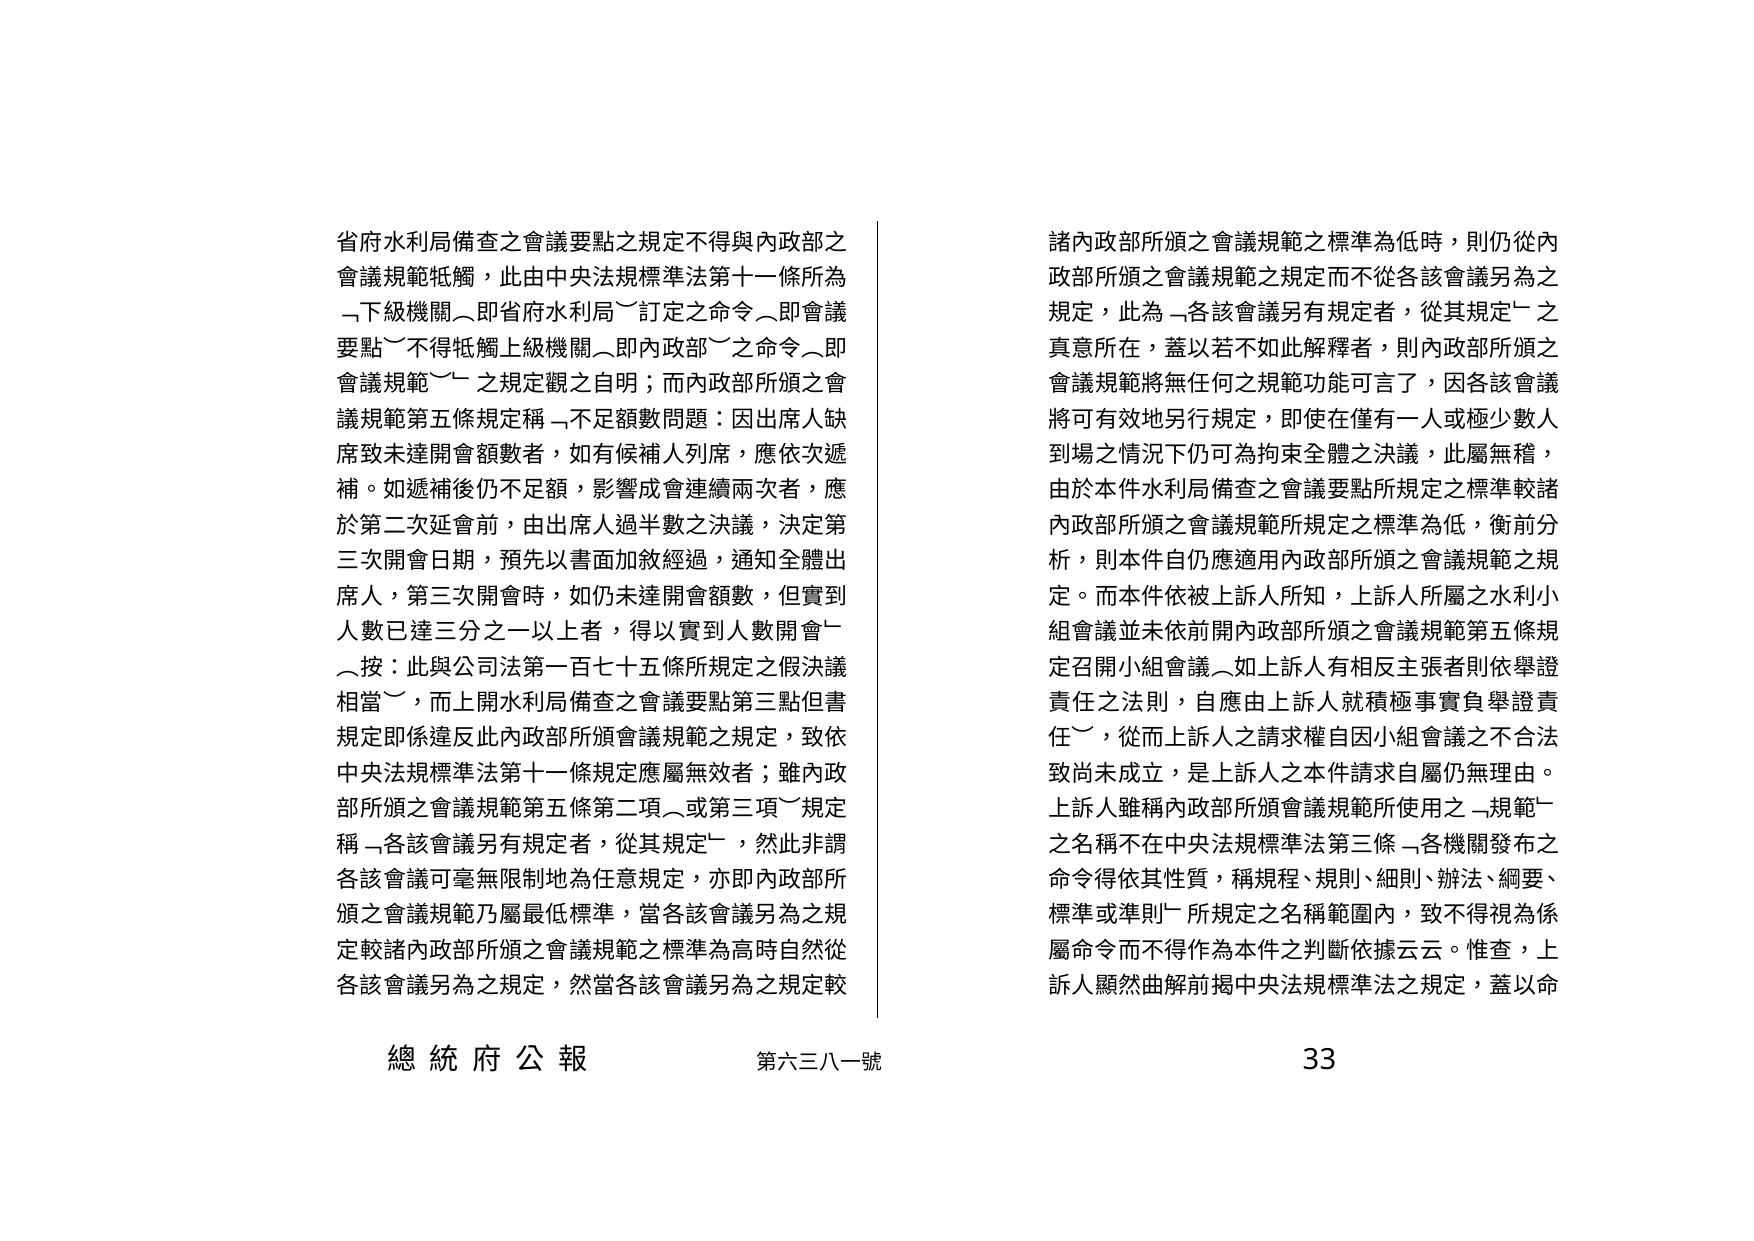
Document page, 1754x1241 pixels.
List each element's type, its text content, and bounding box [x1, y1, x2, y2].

text 按如認上訴人所請求給付之掌水費等費用係屬私法上之請求權，且上訴人得為該請求權之主體者，依前開二所述，則系爭掌水費等費用之徵收亦必須先經由被上訴人所屬水利小組會議之決議始可為之。而由於本件台灣省嘉南農田水利會組織章程（下稱章程）、規程及通則皆未就水利小組之會議決議方式為規定，從而水利小組之會議決議方式乃須求諸於省府水利局七十九年十二月二十一日水政字第五八一一八號函備查之台灣省嘉南農田水利會水利小組會議要點（下稱會議要點），該會議要點第三點規定「水利小組會議出席人數非有應出席會員二分之一以上之出席不得開會。但同一案件召集二次以上（包含二次）仍未達二分之一時不在此限」；正由於水利小組會議僅屬農田水利會內部基層組織之會議而非屬農田水利會會員大會本身之會議（亦即非屬民法上社團總會之會議），從而該等會議之決議方式乃在民法上及通則上毫無一般原則性之規範可循，因此內政部所頒會議規範自然成為該等水利小組會議決議方式之一般原則性之規範，亦即上開省府水利局備查之會議要點之規定不得與內政部之會議規範牴觸，此由中央法規標準法第十一條所為﹁下級機關︵即省府水利局︶訂定之命令︵即會議要點︶不得牴觸上級機關︵即內政部︶之命令︵即會議規範︶﹂之規定觀之自明；而內政部所頒之會議規範第五條規定稱﹁不足額數問題：因出席人缺席致未達開會額數者，如有候補人列席，應依次遞補。如遞補後仍不足額，影響成會連續兩次者，應於第二次延會前，由出席人過半數之決議，決定第三次開會日期，預先以書面加敘經過，通知全體出席人，第三次開會時，如仍未達開會額數，但實到人數已達三分之一以上者，得以實到人數開會﹂︵按：此與公司法第一百七十五條所規定之假決議相當︶，而上開水利局備查之會議要點第三點但書規定即係違反此內政部所頒會議規範之規定，致依中央法規標準法第十一條規定應屬無效者；雖內政部所頒之會議規範第五條第二項︵或第三項︶規定稱﹁各該會議另有規定者，從其規定﹂，然此非謂各該會議可毫無限制地為任意規定，亦即內政部所頒之會議規範乃屬最低標準，當各該會議另為之規定較諸內政部所頒之會議規範之標準為高時自然從各該會議另為之規定，然當各該會議另為之規定較諸內政部所頒之會議規範之標準為低時，則仍從內政部所頒之會議規範之規定而不從各該會議另為之規定，此為﹁各該會議另有規定者，從其規定﹂之真意所在，蓋以若不如此解釋者，則內政部所頒之會議規範將無任何之規範功能可言了，因各該會議將可有效地另行規定，即使在僅有一人或極少數人到場之情況下仍可為拘束全體之決議，此屬無稽，由於本件水利局備查之會議要點所規定之標準較諸內政部所頒之會議規範所規定之標準為低，衡前分析，則本件自仍應適用內政部所頒之會議規範之規定。而本件依被上訴人所知，上訴人所屬之水利小組會議並未依前開內政部所頒之會議規範第五條規定召開小組會議︵如上訴人有相反主張者則依舉證責任之法則，自應由上訴人就積極事實負舉證責任︶，從而上訴人之請求權自因小組會議之不合法致尚未成立，是上訴人之本件請求自屬仍無理由。上訴人雖稱內政部所頒會議規範所使用之﹁規範﹂之名稱不在中央法規標準法第三條﹁各機關發布之命令得依其性質，稱規程、規則、細則、辦法、綱要、標準或準則﹂所規定之名稱範圍內，致不得視為係屬命令而不得作為本件之判斷依據云云。惟查，上訴人顯然曲解前揭中央法規標準法之規定，蓋以命令之種類繁多而名目亦不勝枚舉，故只要符合中央法規標準法第七條所規定﹁各機關依其法定職權或基於法律授權訂定之命令，應視其性質分別下達或發布，並即送立法院﹂之要件者，即屬命令而不問其名稱如何，是中央法規標準法第三條之規定只不過係訓示或注意規定，而非謂未使用該條所列舉之名稱之命令即非命令，否則例如﹁民刑訴訟及非訟事件當事人或利害關係人領取款物﹃須知﹄﹂、﹁民事保全程序事件處理﹃要點﹄﹂、﹁民事訴訟﹃須知﹄﹂、﹁法院處理扣押物應行﹃注意事項﹄﹂、﹁購屋儲蓄存款實施﹃要點﹄﹂等等，豈非皆不得稱之為命令了；尤其，上訴人就水利小組會議之決議方式所主張之依據，係省府水利局七十九年十二月二十一日水政字第五八一一八號函備查之台灣省嘉南農田水利會水利小組會議要點︵下稱會議要點︶，其名稱亦為﹁要點﹂，而不在中央法規標準法第三條之名稱範圍內，如依上訴人所見，則豈非其所主張之依據亦無資格稱之為命令，故上訴人之法律見解乃顯然有誤。次查，上訴人所主張之前揭會議要點第三點係規定﹁水利小組會議出席人數非有應出席會員二分之一以上之出席不得開會。但同一案件召集二次以上︵包含二次︶仍未達二分之一時，不在此限﹂，基此，則前揭會議要點僅係抽象籠統地規定不在此限，卻未進一步規定於﹁不在此限﹂後究應依如何之標準開會及決議︵按：在﹁不在此限﹂後當然須有進一步具體之開會及決議標準以資遵循，否則豈非僅有一人出席亦可合法開會︶，從而前揭會議要點實未完備，而此情復無明文法律規定可資直接適用，於是乃形成一個法律漏洞；而欲填補此一法律漏洞，在法學方法上係應透過民法第一條規定﹁民事，法律所未規定者，依習慣；無習慣者，依法理﹂，將﹁內政部所頒之會議規範第五條規定﹂，或﹁民法第五十二條社團總會決議之方式之規定﹂，或﹁公司法第二百零六條董事會決議之方式﹂，或﹁公司法第一百七十四條、第一百七十五條關於股東會決議、假決議之方式之規定﹂，或﹁人民團體法第二十七條、第二十八條會員大會、會員代表大會關於決議之方式之規定﹂等法律規定，以法理地位類推適用於水利小組會議之召開及決議方法︵按：上開規定，皆有明定召開會議之最低出席比例及最低決議比例，絕無未限定最低比例之情，故由上開規定可歸納而得﹁法律就會議之出席人數及可決比例必須有一最低比例之限制﹂之基本之法律原則，而此一被歸納而得之基本的法律原則，即應被準用至本案水利小組會議之召開及決議；然究竟應擇用上開規定之何者類推適用於本案呢，其判斷標準即在於就性質而言，上開規定之何者與水利小組會議最為相近，然以最壞之情況而論，即使適用上開規定中之最寬鬆規定，本案水利小組會議之召開及決議方法仍顯然不法︶，準此，本件水利小組會議之召開及決議皆不合於上開各規定，甚至不論本件係類推適用上開規定之何者，其會議皆係顯然之不法：由於上開法律補充係依民法第一條所為之運作，故上訴人於八十四年四月十四日上訴理由狀中所引之內政部八十年十月二十四日台八十內社字第八○七二六二八號函釋及八十三年六月十六日台八十三台內民字第八三○三九七五號函釋兩項行政命令，乃對前開民法第一條之法律補充運作不生任何之影響，此因法律︵即民法第一條︶之位階在命令之上之故，是上開法律補充實有其不可動搖之基礎。 [1048, 222, 1559, 1001]
text 按如認上訴人所請求給付之掌水費等費用係屬私法上之請求權，且上訴人得為該請求權之主體者，依前開二所述，則系爭掌水費等費用之徵收亦必須先經由被上訴人所屬水利小組會議之決議始可為之。而由於本件台灣省嘉南農田水利會組織章程（下稱章程）、規程及通則皆未就水利小組之會議決議方式為規定，從而水利小組之會議決議方式乃須求諸於省府水利局七十九年十二月二十一日水政字第五八一一八號函備查之台灣省嘉南農田水利會水利小組會議要點（下稱會議要點），該會議要點第三點規定「水利小組會議出席人數非有應出席會員二分之一以上之出席不得開會。但同一案件召集二次以上（包含二次）仍未達二分之一時不在此限」；正由於水利小組會議僅屬農田水利會內部基層組織之會議而非屬農田水利會會員大會本身之會議（亦即非屬民法上社團總會之會議），從而該等會議之決議方式乃在民法上及通則上毫無一般原則性之規範可循，因此內政部所頒會議規範自然成為該等水利小組會議決議方式之一般原則性之規範，亦即上開省府水利局備查之會議要點之規定不得與內政部之會議規範牴觸，此由中央法規標準法第十一條所為﹁下級機關︵即省府水利局︶訂定之命令︵即會議要點︶不得牴觸上級機關︵即內政部︶之命令︵即會議規範︶﹂之規定觀之自明；而內政部所頒之會議規範第五條規定稱﹁不足額數問題：因出席人缺席致未達開會額數者，如有候補人列席，應依次遞補。如遞補後仍不足額，影響成會連續兩次者，應於第二次延會前，由出席人過半數之決議，決定第三次開會日期，預先以書面加敘經過，通知全體出席人，第三次開會時，如仍未達開會額數，但實到人數已達三分之一以上者，得以實到人數開會﹂︵按：此與公司法第一百七十五條所規定之假決議相當︶，而上開水利局備查之會議要點第三點但書規定即係違反此內政部所頒會議規範之規定，致依中央法規標準法第十一條規定應屬無效者；雖內政部所頒之會議規範第五條第二項︵或第三項︶規定稱﹁各該會議另有規定者，從其規定﹂，然此非謂各該會議可毫無限制地為任意規定，亦即內政部所頒之會議規範乃屬最低標準，當各該會議另為之規定較諸內政部所頒之會議規範之標準為高時自然從各該會議另為之規定，然當各該會議另為之規定較諸內政部所頒之會議規範之標準為低時，則仍從內政部所頒之會議規範之規定而不從各該會議另為之規定，此為﹁各該會議另有規定者，從其規定﹂之真意所在，蓋以若不如此解釋者，則內政部所頒之會議規範將無任何之規範功能可言了，因各該會議將可有效地另行規定，即使在僅有一人或極少數人到場之情況下仍可為拘束全體之決議，此屬無稽，由於本件水利局備查之會議要點所規定之標準較諸內政部所頒之會議規範所規定之標準為低，衡前分析，則本件自仍應適用內政部所頒之會議規範之規定。而本件依被上訴人所知，上訴人所屬之水利小組會議並未依前開內政部所頒之會議規範第五條規定召開小組會議︵如上訴人有相反主張者則依舉證責任之法則，自應由上訴人就積極事實負舉證責任︶，從而上訴人之請求權自因小組會議之不合法致尚未成立，是上訴人之本件請求自屬仍無理由。上訴人雖稱內政部所頒會議規範所使用之﹁規範﹂之名稱不在中央法規標準法第三條﹁各機關發布之命令得依其性質，稱規程、規則、細則、辦法、綱要、標準或準則﹂所規定之名稱範圍內，致不得視為係屬命令而不得作為本件之判斷依據云云。惟查，上訴人顯然曲解前揭中央法規標準法之規定，蓋以命令之種類繁多而名目亦不勝枚舉，故只要符合中央法規標準法第七條所規定﹁各機關依其法定職權或基於法律授權訂定之命令，應視其性質分別下達或發布，並即送立法院﹂之要件者，即屬命令而不問其名稱如何，是中央法規標準法第三條之規定只不過係訓示或注意規定，而非謂未使用該條所列舉之名稱之命令即非命令，否則例如﹁民刑訴訟及非訟事件當事人或利害關係人領取款物﹃須知﹄﹂、﹁民事保全程序事件處理﹃要點﹄﹂、﹁民事訴訟﹃須知﹄﹂、﹁法院處理扣押物應行﹃注意事項﹄﹂、﹁購屋儲蓄存款實施﹃要點﹄﹂等等，豈非皆不得稱之為命令了；尤其，上訴人就水利小組會議之決議方式所主張之依據，係省府水利局七十九年十二月二十一日水政字第五八一一八號函備查之台灣省嘉南農田水利會水利小組會議要點︵下稱會議要點︶，其名稱亦為﹁要點﹂，而不在中央法規標準法第三條之名稱範圍內，如依上訴人所見，則豈非其所主張之依據亦無資格稱之為命令，故上訴人之法律見解乃顯然有誤。次查，上訴人所主張之前揭會議要點第三點係規定﹁水利小組會議出席人數非有應出席會員二分之一以上之出席不得開會。但同一案件召集二次以上︵包含二次︶仍未達二分之一時，不在此限﹂，基此，則前揭會議要點僅係抽象籠統地規定不在此限，卻未進一步規定於﹁不在此限﹂後究應依如何之標準開會及決議︵按：在﹁不在此限﹂後當然須有進一步具體之開會及決議標準以資遵循，否則豈非僅有一人出席亦可合法開會︶，從而前揭會議要點實未完備，而此情復無明文法律規定可資直接適用，於是乃形成一個法律漏洞；而欲填補此一法律漏洞，在法學方法上係應透過民法第一條規定﹁民事，法律所未規定者，依習慣；無習慣者，依法理﹂，將﹁內政部所頒之會議規範第五條規定﹂，或﹁民法第五十二條社團總會決議之方式之規定﹂，或﹁公司法第二百零六條董事會決議之方式﹂，或﹁公司法第一百七十四條、第一百七十五條關於股東會決議、假決議之方式之規定﹂，或﹁人民團體法第二十七條、第二十八條會員大會、會員代表大會關於決議之方式之規定﹂等法律規定，以法理地位類推適用於水利小組會議之召開及決議方法︵按：上開規定，皆有明定召開會議之最低出席比例及最低決議比例，絕無未限定最低比例之情，故由上開規定可歸納而得﹁法律就會議之出席人數及可決比例必須有一最低比例之限制﹂之基本之法律原則，而此一被歸納而得之基本的法律原則，即應被準用至本案水利小組會議之召開及決議；然究竟應擇用上開規定之何者類推適用於本案呢，其判斷標準即在於就性質而言，上開規定之何者與水利小組會議最為相近，然以最壞之情況而論，即使適用上開規定中之最寬鬆規定，本案水利小組會議之召開及決議方法仍顯然不法︶，準此，本件水利小組會議之召開及決議皆不合於上開各規定，甚至不論本件係類推適用上開規定之何者，其會議皆係顯然之不法：由於上開法律補充係依民法第一條所為之運作，故上訴人於八十四年四月十四日上訴理由狀中所引之內政部八十年十月二十四日台八十內社字第八○七二六二八號函釋及八十三年六月十六日台八十三台內民字第八三○三九七五號函釋兩項行政命令，乃對前開民法第一條之法律補充運作不生任何之影響，此因法律︵即民法第一條︶之位階在命令之上之故，是上開法律補充實有其不可動搖之基礎。 [337, 222, 847, 1001]
